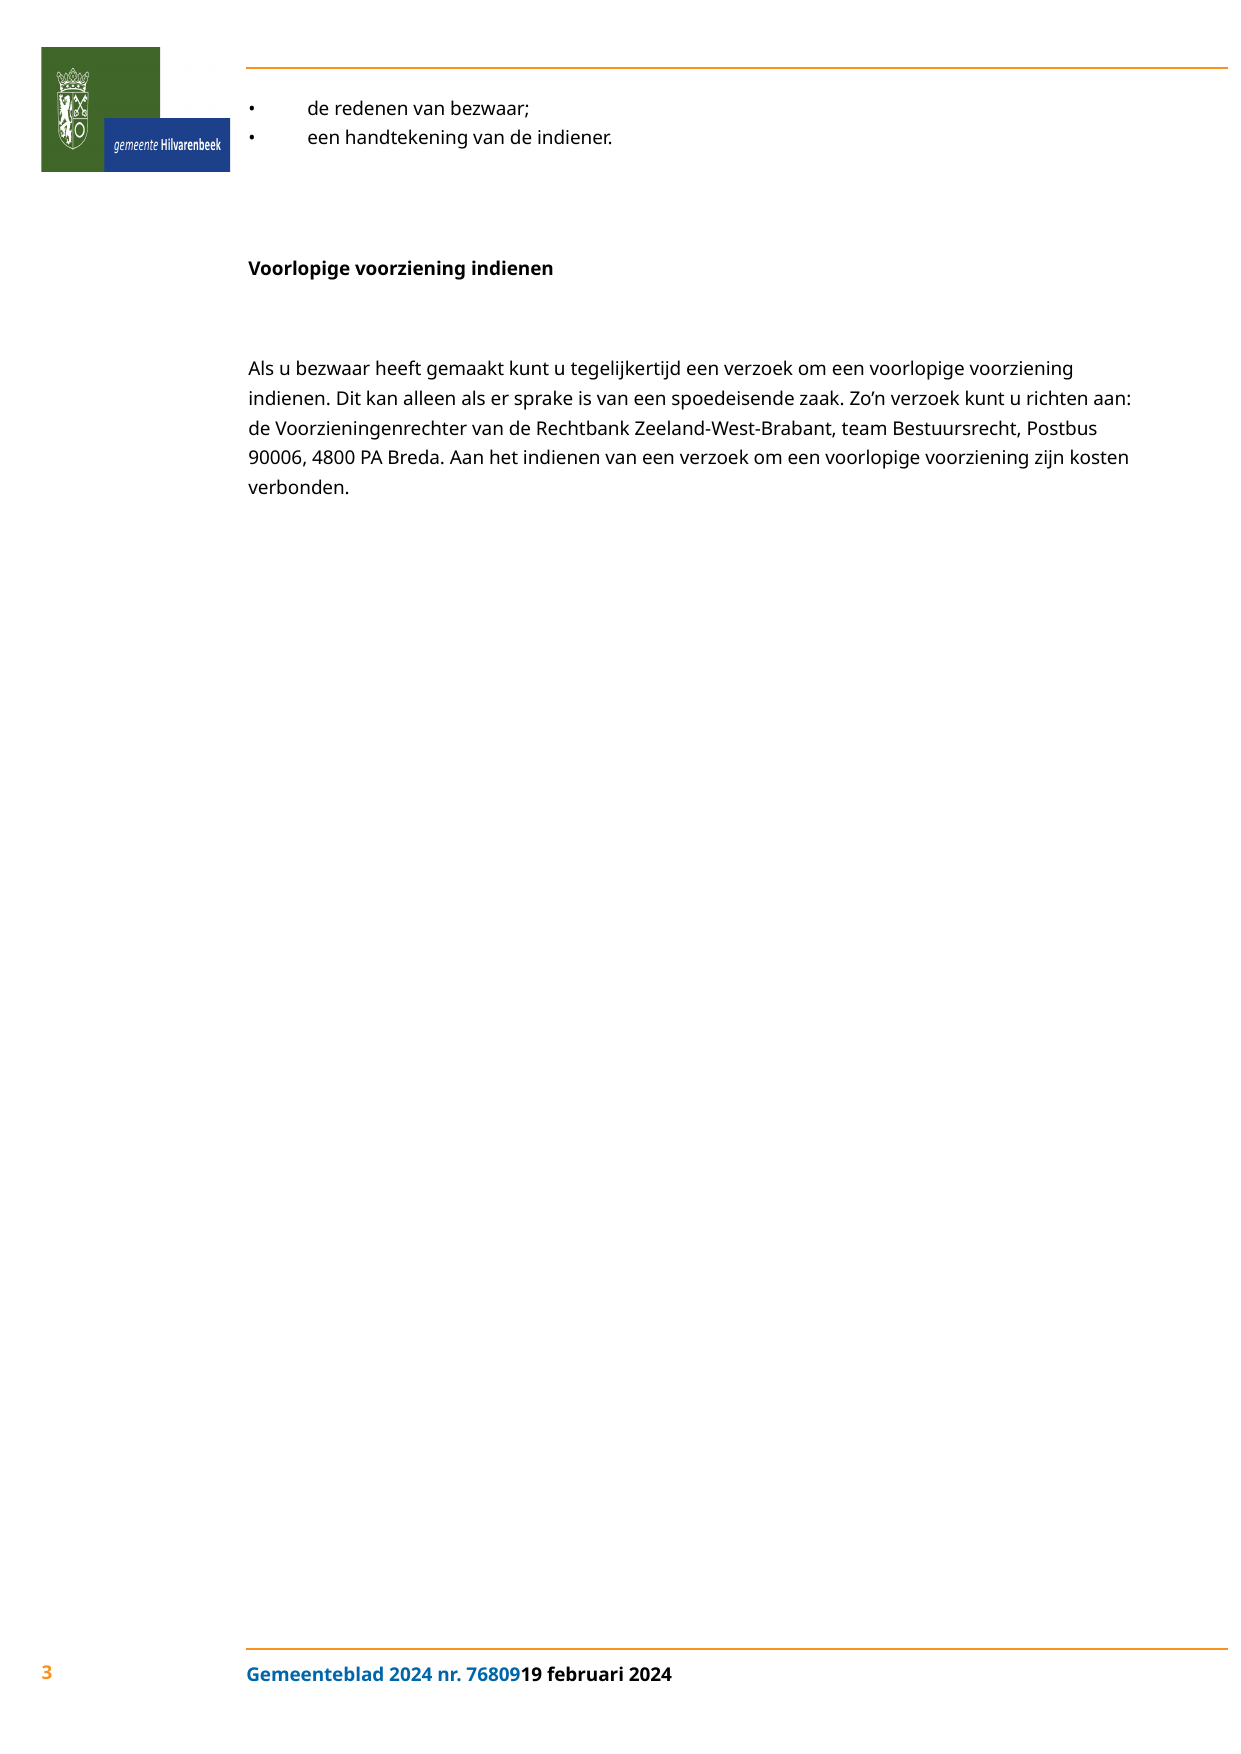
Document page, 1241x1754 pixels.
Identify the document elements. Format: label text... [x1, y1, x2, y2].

list een handtekening van de indiener. [248, 124, 1152, 150]
list de redenen van bezwaar; [248, 95, 1152, 121]
text Voorlopige voorziening indienen [248, 255, 1152, 281]
text Als u bezwaar heeft gemaakt kunt u tegelijkertijd een verzoek om een voorlopige voorziening indienen. Dit kan alleen als er sprake is van een spoedeisende zaak. Zo’n verzoek kunt u richten aan: de Voorzieningenrechter van de Rechtbank Zeeland-West-Brabant, team Bestuursrecht, Postbus 90006, 4800 PA Breda. Aan het indienen van een verzoek om een voorlopige voorziening zijn kosten verbonden. [248, 356, 1152, 500]
picture [41, 47, 231, 172]
